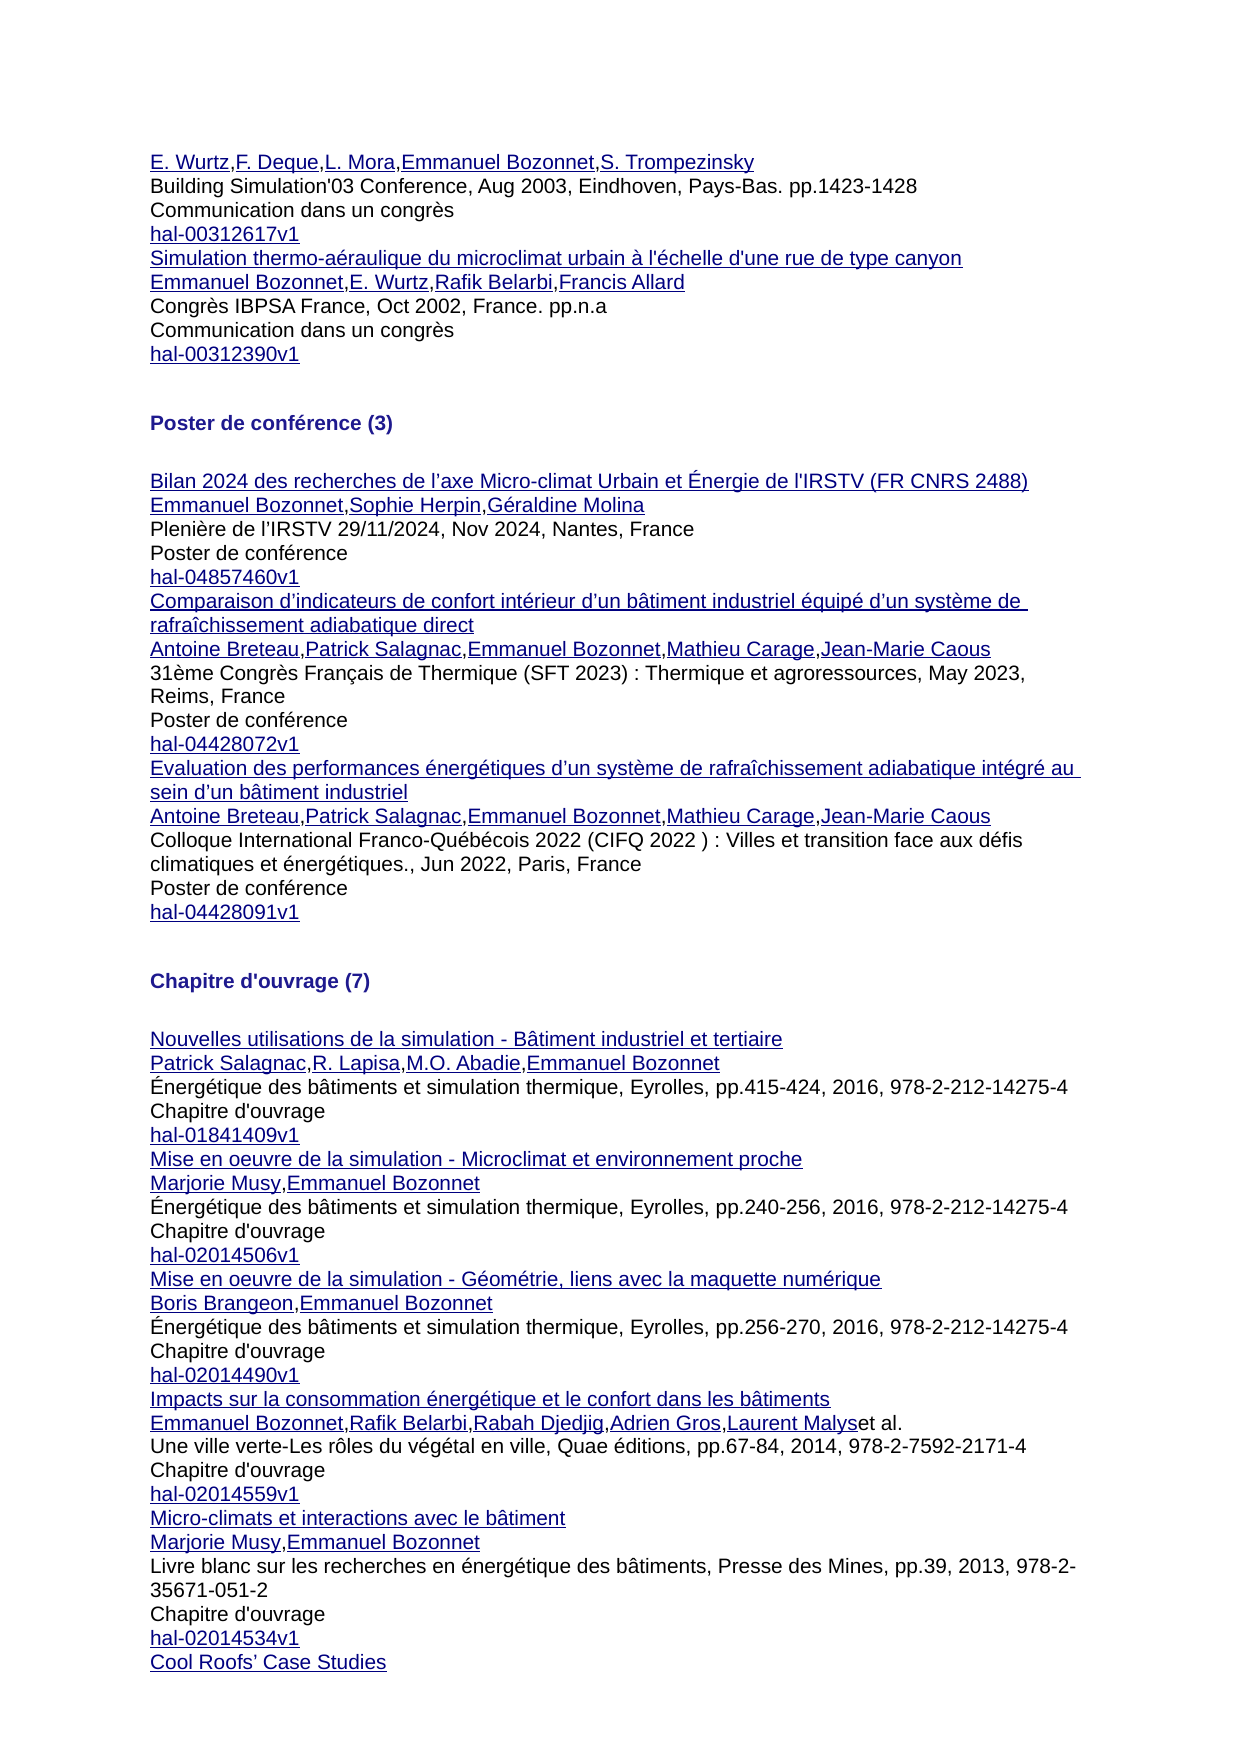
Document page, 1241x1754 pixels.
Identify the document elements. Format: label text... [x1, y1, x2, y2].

table_cell Comparaison d’indicateurs de confort intérieur d’un bâtiment industriel équipé d’un système de rafraîchissement adiabatique direct Antoine Breteau,Patrick Salagnac,Emmanuel Bozonnet,Mathieu Carage,Jean-Marie Caous 31ème Congrès Français de Thermique (SFT 2023) : Thermique et agroressources, May 2023, Reims, France Poster de conférence hal-04428072v1 [150, 589, 1090, 756]
table_cell Mise en oeuvre de la simulation - Microclimat et environnement proche Marjorie Musy,Emmanuel Bozonnet Énergétique des bâtiments et simulation thermique, Eyrolles, pp.240-256, 2016, 978-2-212-14275-4 Chapitre d'ouvrage hal-02014506v1 [150, 1147, 1090, 1267]
subtitle Chapitre d'ouvrage (7) [150, 969, 1090, 993]
subtitle Poster de conférence (3) [150, 410, 1090, 434]
table_header Bilan 2024 des recherches de l’axe Micro-climat Urbain et Énergie de l'IRSTV (FR CNRS 2488) Emmanuel Bozonnet,Sophie Herpin,Géraldine Molina Plenière de l’IRSTV 29/11/2024, Nov 2024, Nantes, France Poster de conférence hal-04857460v1 [150, 469, 1090, 588]
table_header Nouvelles utilisations de la simulation - Bâtiment industriel et tertiaire Patrick Salagnac,R. Lapisa,M.O. Abadie,Emmanuel Bozonnet Énergétique des bâtiments et simulation thermique, Eyrolles, pp.415-424, 2016, 978-2-212-14275-4 Chapitre d'ouvrage hal-01841409v1 [150, 1027, 1090, 1147]
table_cell Impacts sur la consommation énergétique et le confort dans les bâtiments Emmanuel Bozonnet,Rafik Belarbi,Rabah Djedjig,Adrien Gros,Laurent Malyset al. Une ville verte-Les rôles du végétal en ville, Quae éditions, pp.67-84, 2014, 978-2-7592-2171-4 Chapitre d'ouvrage hal-02014559v1 [150, 1386, 1090, 1506]
table_cell Micro-climats et interactions avec le bâtiment Marjorie Musy,Emmanuel Bozonnet Livre blanc sur les recherches en énergétique des bâtiments, Presse des Mines, pp.39, 2013, 978-2-35671-051-2 Chapitre d'ouvrage hal-02014534v1 [150, 1506, 1090, 1650]
table_cell Mise en oeuvre de la simulation - Géométrie, liens avec la maquette numérique Boris Brangeon,Emmanuel Bozonnet Énergétique des bâtiments et simulation thermique, Eyrolles, pp.256-270, 2016, 978-2-212-14275-4 Chapitre d'ouvrage hal-02014490v1 [150, 1267, 1090, 1386]
table_cell Evaluation des performances énergétiques d’un système de rafraîchissement adiabatique intégré au sein d’un bâtiment industriel Antoine Breteau,Patrick Salagnac,Emmanuel Bozonnet,Mathieu Carage,Jean-Marie Caous Colloque International Franco-Québécois 2022 (CIFQ 2022 ) : Villes et transition face aux défis climatiques et énergétiques., Jun 2022, Paris, France Poster de conférence hal-04428091v1 [150, 756, 1090, 924]
table_cell Cool Roofs’ Case Studies [150, 1650, 1090, 1674]
table_cell E. Wurtz,F. Deque,L. Mora,Emmanuel Bozonnet,S. Trompezinsky Building Simulation'03 Conference, Aug 2003, Eindhoven, Pays-Bas. pp.1423-1428 Communication dans un congrès hal-00312617v1 [150, 150, 1090, 246]
table_cell Simulation thermo-aéraulique du microclimat urbain à l'échelle d'une rue de type canyon Emmanuel Bozonnet,E. Wurtz,Rafik Belarbi,Francis Allard Congrès IBPSA France, Oct 2002, France. pp.n.a Communication dans un congrès hal-00312390v1 [150, 246, 1090, 366]
